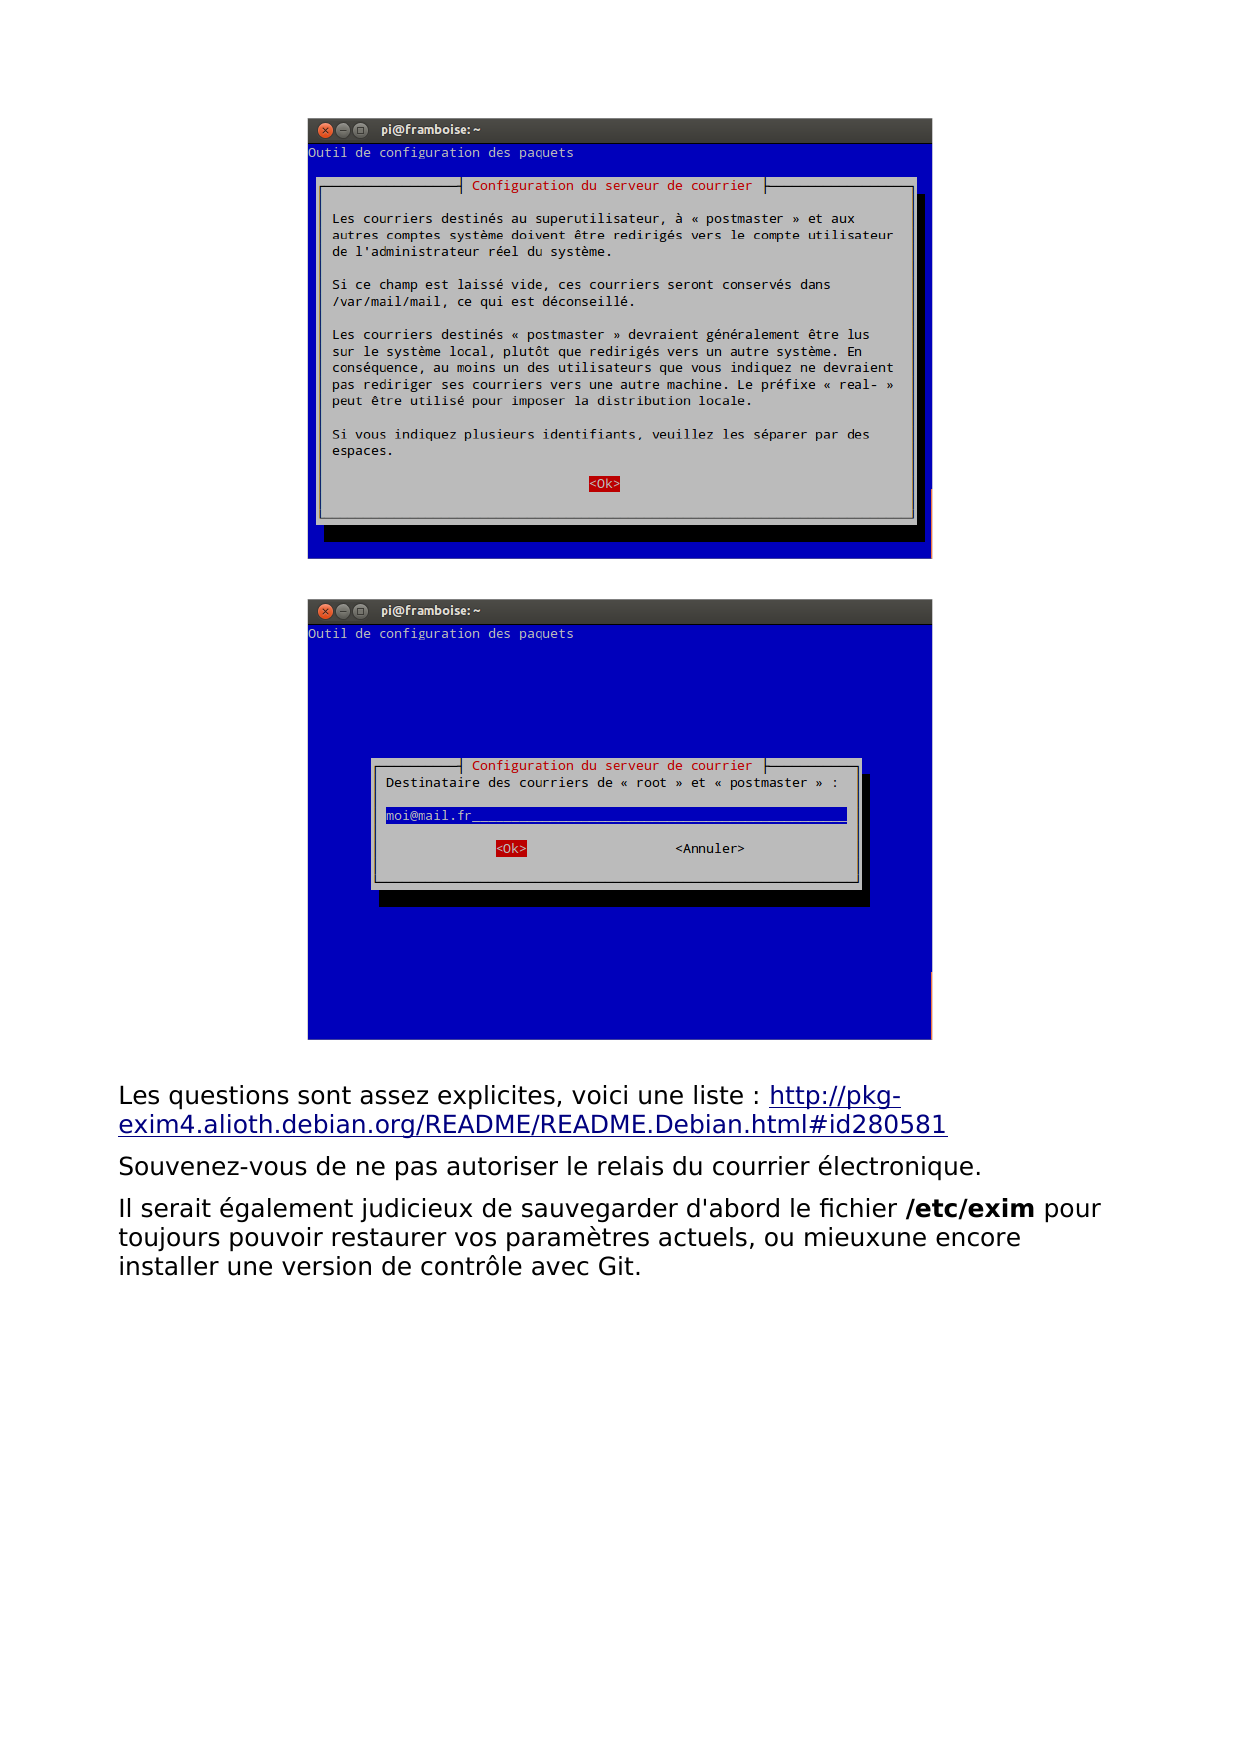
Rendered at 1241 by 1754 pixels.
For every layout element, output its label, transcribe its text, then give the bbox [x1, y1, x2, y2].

text Il serait également judicieux de sauvegarder d'abord le fichier /etc/exim pour toujours pouvoir restaurer vos paramètres actuels, ou mieuxune encore installer une version de contrôle avec Git. [118, 1194, 1122, 1281]
text Souvenez-vous de ne pas autoriser le relais du courrier électronique. [118, 1152, 1122, 1181]
text Les questions sont assez explicites, voici une liste : http://pkg-exim4.alioth.debian.org/README/README.Debian.html#id280581 [118, 1081, 1122, 1140]
picture [307, 118, 933, 559]
picture [307, 599, 933, 1040]
